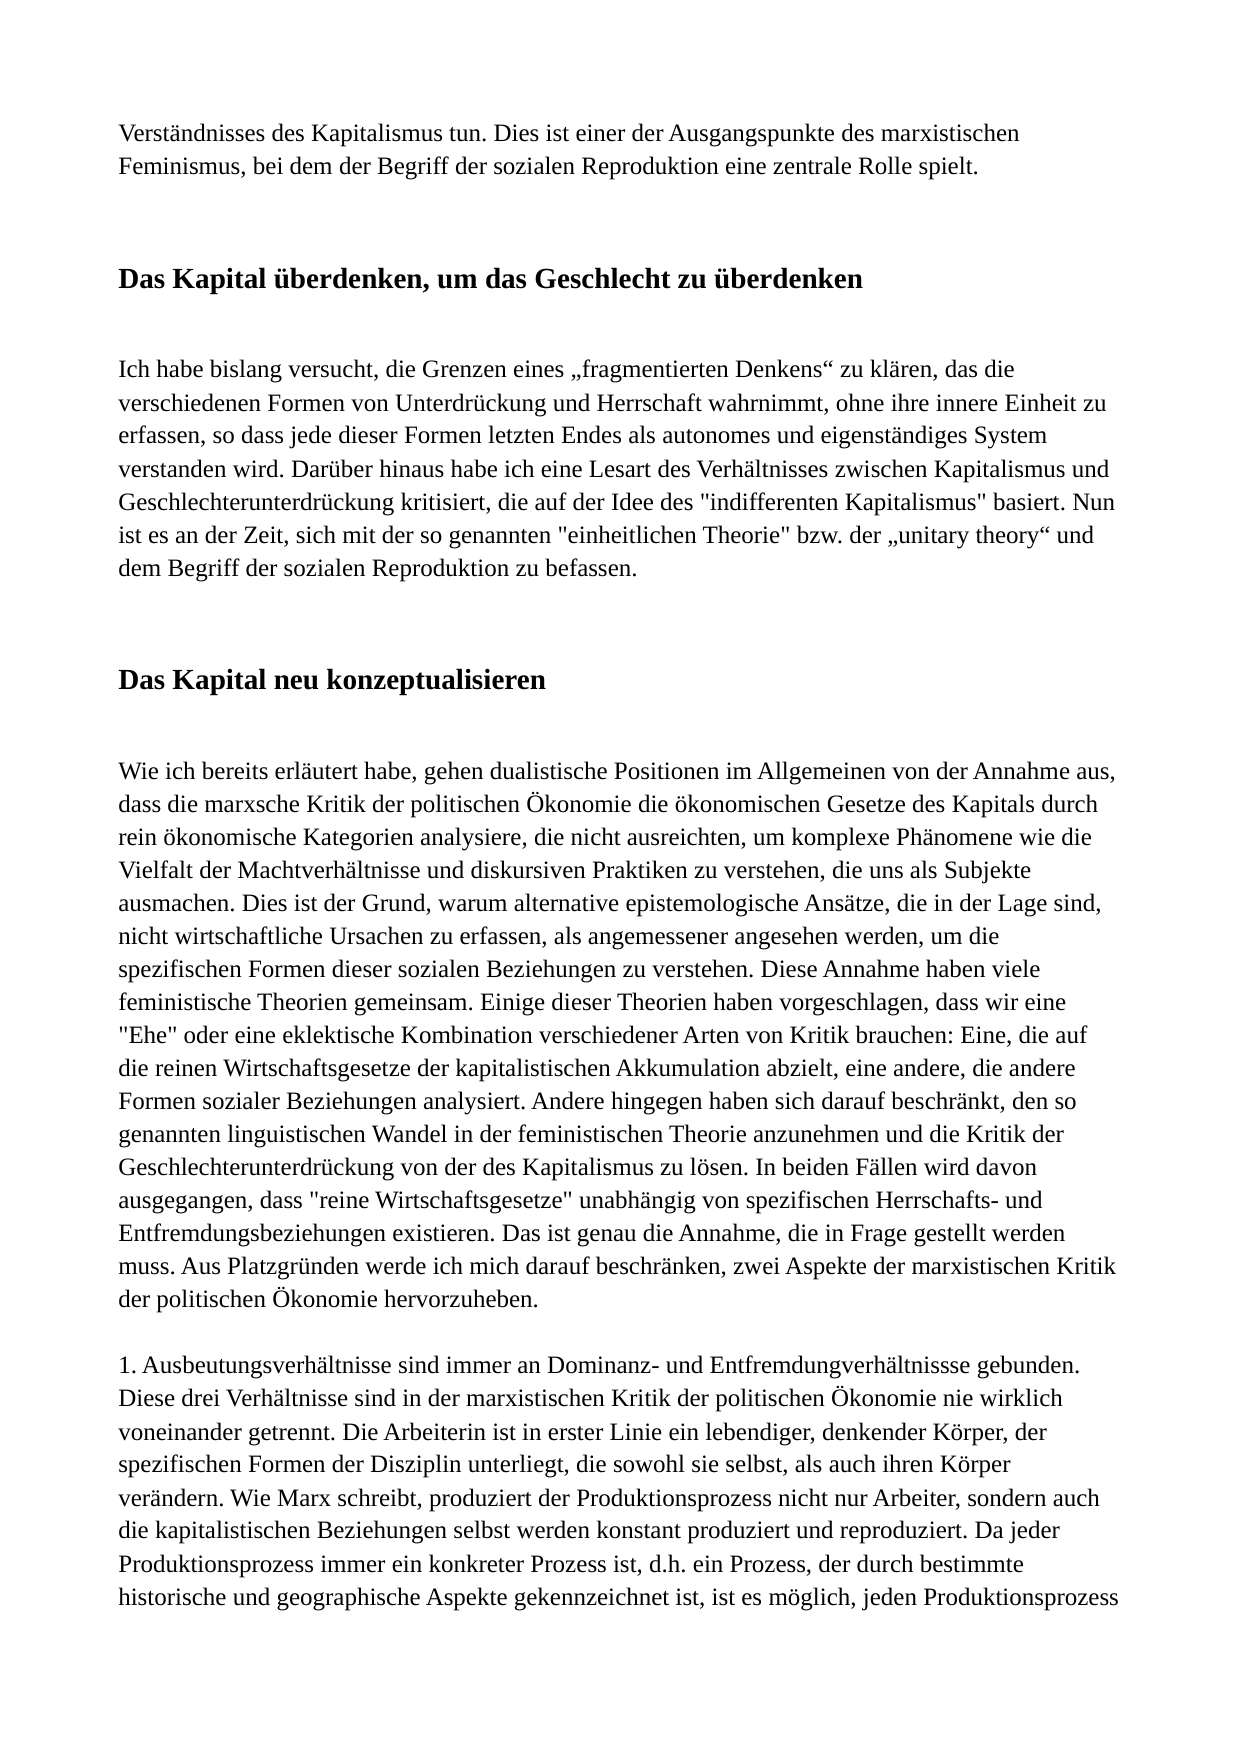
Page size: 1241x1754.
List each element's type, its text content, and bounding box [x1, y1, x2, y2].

subtitle Das Kapital neu konzeptualisieren [118, 662, 1122, 696]
text Wie ich bereits erläutert habe, gehen dualistische Positionen im Allgemeinen von der Annahme aus, dass die marxsche Kritik der politischen Ökonomie die ökonomischen Gesetze des Kapitals durch rein ökonomische Kategorien analysiere, die nicht ausreichten, um komplexe Phänomene wie die Vielfalt der Machtverhältnisse und diskursiven Praktiken zu verstehen, die uns als Subjekte ausmachen. Dies ist der Grund, warum alternative epistemologische Ansätze, die in der Lage sind, nicht wirtschaftliche Ursachen zu erfassen, als angemessener angesehen werden, um die spezifischen Formen dieser sozialen Beziehungen zu verstehen. Diese Annahme haben viele feministische Theorien gemeinsam. Einige dieser Theorien haben vorgeschlagen, dass wir eine "Ehe" oder eine eklektische Kombination verschiedener Arten von Kritik brauchen: Eine, die auf die reinen Wirtschaftsgesetze der kapitalistischen Akkumulation abzielt, eine andere, die andere Formen sozialer Beziehungen analysiert. Andere hingegen haben sich darauf beschränkt, den so genannten linguistischen Wandel in der feministischen Theorie anzunehmen und die Kritik der Geschlechterunterdrückung von der des Kapitalismus zu lösen. In beiden Fällen wird davon ausgegangen, dass "reine Wirtschaftsgesetze" unabhängig von spezifischen Herrschafts- und Entfremdungsbeziehungen existieren. Das ist genau die Annahme, die in Frage gestellt werden muss. Aus Platzgründen werde ich mich darauf beschränken, zwei Aspekte der marxistischen Kritik der politischen Ökonomie hervorzuheben. 1. Ausbeutungsverhältnisse sind immer an Dominanz- und Entfremdungverhältnissse gebunden. Diese drei Verhältnisse sind in der marxistischen Kritik der politischen Ökonomie nie wirklich voneinander getrennt. Die Arbeiterin ist in erster Linie ein lebendiger, denkender Körper, der spezifischen Formen der Disziplin unterliegt, die sowohl sie selbst, als auch ihren Körper verändern. Wie Marx schreibt, produziert der Produktionsprozess nicht nur Arbeiter, sondern auch die kapitalistischen Beziehungen selbst werden konstant produziert und reproduziert. Da jeder Produktionsprozess immer ein konkreter Prozess ist, d.h. ein Prozess, der durch bestimmte historische und geographische Aspekte gekennzeichnet ist, ist es möglich, jeden Produktionsprozess [118, 756, 1122, 1610]
text Ich habe bislang versucht, die Grenzen eines „fragmentierten Denkens“ zu klären, das die verschiedenen Formen von Unterdrückung und Herrschaft wahrnimmt, ohne ihre innere Einheit zu erfassen, so dass jede dieser Formen letzten Endes als autonomes und eigenständiges System verstanden wird. Darüber hinaus habe ich eine Lesart des Verhältnisses zwischen Kapitalismus und Geschlechterunterdrückung kritisiert, die auf der Idee des "indifferenten Kapitalismus" basiert. Nun ist es an der Zeit, sich mit der so genannten "einheitlichen Theorie" bzw. der „unitary theory“ und dem Begriff der sozialen Reproduktion zu befassen. [118, 354, 1122, 581]
subtitle Das Kapital überdenken, um das Geschlecht zu überdenken [118, 261, 1122, 294]
text Verständnisses des Kapitalismus tun. Dies ist einer der Ausgangspunkte des marxistischen Feminismus, bei dem der Begriff der sozialen Reproduktion eine zentrale Rolle spielt. [118, 118, 1122, 180]
